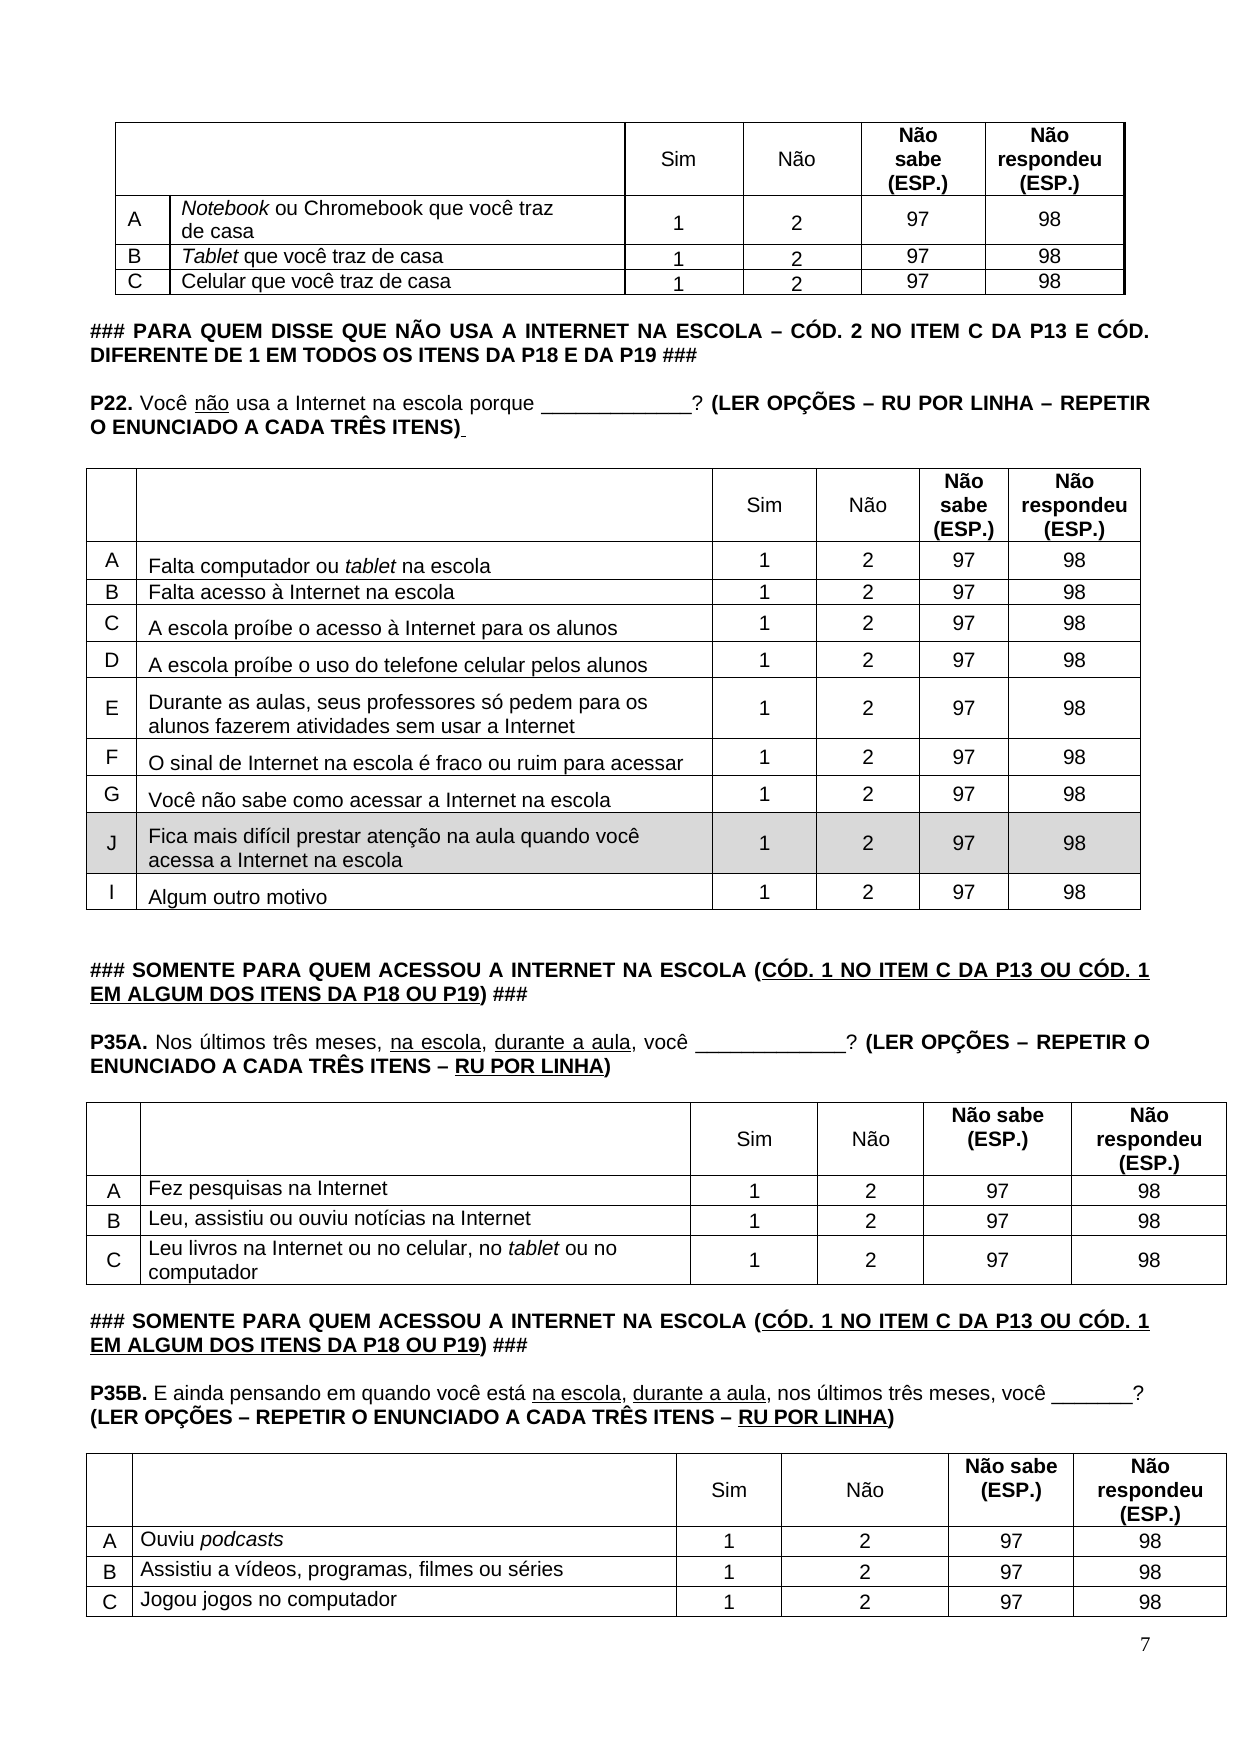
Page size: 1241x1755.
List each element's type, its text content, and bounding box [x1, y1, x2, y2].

table_cell B [116, 245, 169, 269]
table_cell D [87, 642, 136, 677]
table_header Sim [677, 1454, 781, 1526]
table_header [116, 123, 624, 195]
table_cell Assistiu a vídeos, programas, filmes ou séries [133, 1557, 676, 1586]
table_cell 98 [1009, 874, 1140, 909]
table_cell 98 [1009, 776, 1140, 812]
table_cell 98 [1072, 1206, 1226, 1235]
table_header Não respondeu (ESP.) [1072, 1103, 1226, 1175]
table_cell 2 [817, 678, 919, 738]
table_cell O sinal de Internet na escola é fraco ou ruim para acessar [137, 739, 712, 775]
table_cell 2 [782, 1557, 948, 1586]
table_cell 2 [744, 270, 861, 294]
table_cell Tablet que você traz de casa [171, 245, 624, 269]
table_header [87, 469, 136, 541]
table_cell 98 [1009, 605, 1140, 641]
table_header Não [744, 123, 861, 195]
table_header [87, 1103, 140, 1175]
table_cell Você não sabe como acessar a Internet na escola [137, 776, 712, 812]
table_cell 97 [949, 1527, 1073, 1556]
table_cell 98 [1072, 1176, 1226, 1205]
table_cell Fez pesquisas na Internet [141, 1176, 690, 1205]
table_cell 1 [677, 1587, 781, 1616]
table_cell C [87, 1236, 140, 1284]
table_cell 97 [920, 580, 1008, 603]
table_cell C [87, 1587, 132, 1616]
table_cell 98 [986, 196, 1123, 244]
table_cell C [116, 270, 169, 294]
table_cell 2 [818, 1206, 923, 1235]
table_cell 98 [1009, 542, 1140, 578]
table_cell Notebook ou Chromebook que você traz de casa [171, 196, 624, 244]
table_cell 2 [817, 739, 919, 775]
table_cell 2 [817, 605, 919, 641]
table_cell 98 [1009, 813, 1140, 873]
table_cell 97 [924, 1236, 1071, 1284]
table_cell 98 [1009, 580, 1140, 603]
table_cell Falta acesso à Internet na escola [137, 580, 712, 603]
table_cell Ouviu podcasts [133, 1527, 676, 1556]
table_cell 97 [862, 270, 985, 294]
table_cell 98 [1074, 1557, 1226, 1586]
table_cell 1 [691, 1206, 817, 1235]
table_header Não sabe (ESP.) [862, 123, 985, 195]
table_cell 1 [713, 605, 816, 641]
table_cell B [87, 580, 136, 603]
table_cell B [87, 1557, 132, 1586]
table_cell Algum outro motivo [137, 874, 712, 909]
subtitle ### SOMENTE PARA QUEM ACESSOU A INTERNET NA ESCOLA (CÓD. 1 NO ITEM C DA P13 OU CÓD. 1 EM ALGUM DOS ITENS DA P18 OU P19) ### [90, 1309, 1150, 1357]
table_cell 98 [1072, 1236, 1226, 1284]
table_header Sim [691, 1103, 817, 1175]
table_cell 97 [920, 542, 1008, 578]
table_cell 97 [920, 739, 1008, 775]
table_header Sim [713, 469, 816, 541]
table_cell 1 [713, 542, 816, 578]
subtitle ### PARA QUEM DISSE QUE NÃO USA A INTERNET NA ESCOLA – CÓD. 2 NO ITEM C DA P13 E CÓD. DIFERENTE DE 1 EM TODOS OS ITENS DA P18 E DA P19 ### [90, 319, 1150, 367]
table_header [87, 1454, 132, 1526]
table_cell C [87, 605, 136, 641]
table_header [133, 1454, 676, 1526]
table_cell 2 [744, 245, 861, 269]
table_header [141, 1103, 690, 1175]
table_cell A escola proíbe o acesso à Internet para os alunos [137, 605, 712, 641]
table_cell 1 [713, 678, 816, 738]
table_cell 2 [817, 813, 919, 873]
table_cell Leu livros na Internet ou no celular, no tablet ou no computador [141, 1236, 690, 1284]
table_cell Durante as aulas, seus professores só pedem para os alunos fazerem atividades sem usar a Internet [137, 678, 712, 738]
table_cell 2 [817, 542, 919, 578]
table_cell A [87, 1176, 140, 1205]
table_cell 98 [986, 270, 1123, 294]
subtitle ### SOMENTE PARA QUEM ACESSOU A INTERNET NA ESCOLA (CÓD. 1 NO ITEM C DA P13 OU CÓD. 1 EM ALGUM DOS ITENS DA P18 OU P19) ### [90, 958, 1150, 1006]
table_cell 98 [1009, 642, 1140, 677]
table_cell 2 [744, 196, 861, 244]
table_cell 97 [920, 776, 1008, 812]
subtitle P35A. Nos últimos três meses, na escola, durante a aula, você _____________? (LER OPÇÕES – REPETIR O ENUNCIADO A CADA TRÊS ITENS – RU POR LINHA) [90, 1030, 1150, 1078]
table_cell 2 [817, 874, 919, 909]
table_cell 2 [818, 1236, 923, 1284]
table_header Sim [626, 123, 743, 195]
table_cell B [87, 1206, 140, 1235]
table_header Não [817, 469, 919, 541]
table_cell 98 [986, 245, 1123, 269]
table_cell 2 [782, 1527, 948, 1556]
table_cell 98 [1009, 678, 1140, 738]
table_header Não [782, 1454, 948, 1526]
table_cell Jogou jogos no computador [133, 1587, 676, 1616]
table_cell 1 [626, 196, 743, 244]
table_header Não sabe (ESP.) [949, 1454, 1073, 1526]
table_cell 1 [626, 270, 743, 294]
table_cell 98 [1074, 1527, 1226, 1556]
table_header [137, 469, 712, 541]
table_cell 97 [862, 196, 985, 244]
table_cell 97 [862, 245, 985, 269]
table_cell A [116, 196, 169, 244]
table_cell 1 [713, 580, 816, 603]
table_header Não sabe (ESP.) [920, 469, 1008, 541]
table_cell 97 [920, 813, 1008, 873]
table_cell 1 [713, 813, 816, 873]
table_cell I [87, 874, 136, 909]
table_cell 97 [949, 1557, 1073, 1586]
table_cell Leu, assistiu ou ouviu notícias na Internet [141, 1206, 690, 1235]
table_cell 97 [920, 642, 1008, 677]
table_cell 1 [713, 642, 816, 677]
table_cell 97 [924, 1176, 1071, 1205]
subtitle P35B. E ainda pensando em quando você está na escola, durante a aula, nos últimos três meses, você _______? (LER OPÇÕES – REPETIR O ENUNCIADO A CADA TRÊS ITENS – RU POR LINHA) [90, 1381, 1150, 1429]
table_cell 2 [817, 776, 919, 812]
table_cell 97 [920, 874, 1008, 909]
table_cell 1 [691, 1236, 817, 1284]
table_cell 1 [677, 1557, 781, 1586]
table_cell A escola proíbe o uso do telefone celular pelos alunos [137, 642, 712, 677]
table_cell 1 [713, 874, 816, 909]
table_cell 1 [713, 739, 816, 775]
table_cell 98 [1074, 1587, 1226, 1616]
table_cell Falta computador ou tablet na escola [137, 542, 712, 578]
table_header Não respondeu (ESP.) [1009, 469, 1140, 541]
table_cell 2 [817, 580, 919, 603]
table_cell 1 [677, 1527, 781, 1556]
subtitle P22. Você não usa a Internet na escola porque _____________? (LER OPÇÕES – RU POR LINHA – REPETIR O ENUNCIADO A CADA TRÊS ITENS) [90, 391, 1150, 438]
table_cell 2 [782, 1587, 948, 1616]
table_cell Fica mais difícil prestar atenção na aula quando você acessa a Internet na escola [137, 813, 712, 873]
table_header Não [818, 1103, 923, 1175]
table_cell 1 [713, 776, 816, 812]
table_cell J [87, 813, 136, 873]
table_cell 97 [949, 1587, 1073, 1616]
table_cell 98 [1009, 739, 1140, 775]
table_cell F [87, 739, 136, 775]
table_header Não sabe (ESP.) [924, 1103, 1071, 1175]
table_cell 97 [924, 1206, 1071, 1235]
table_cell G [87, 776, 136, 812]
table_cell 2 [818, 1176, 923, 1205]
table_cell E [87, 678, 136, 738]
table_cell Celular que você traz de casa [171, 270, 624, 294]
table_cell 97 [920, 678, 1008, 738]
table_cell 2 [817, 642, 919, 677]
table_cell 97 [920, 605, 1008, 641]
table_cell A [87, 542, 136, 578]
table_header Não respondeu (ESP.) [1074, 1454, 1226, 1526]
table_cell 1 [626, 245, 743, 269]
table_cell A [87, 1527, 132, 1556]
table_header Não respondeu (ESP.) [986, 123, 1123, 195]
table_cell 1 [691, 1176, 817, 1205]
